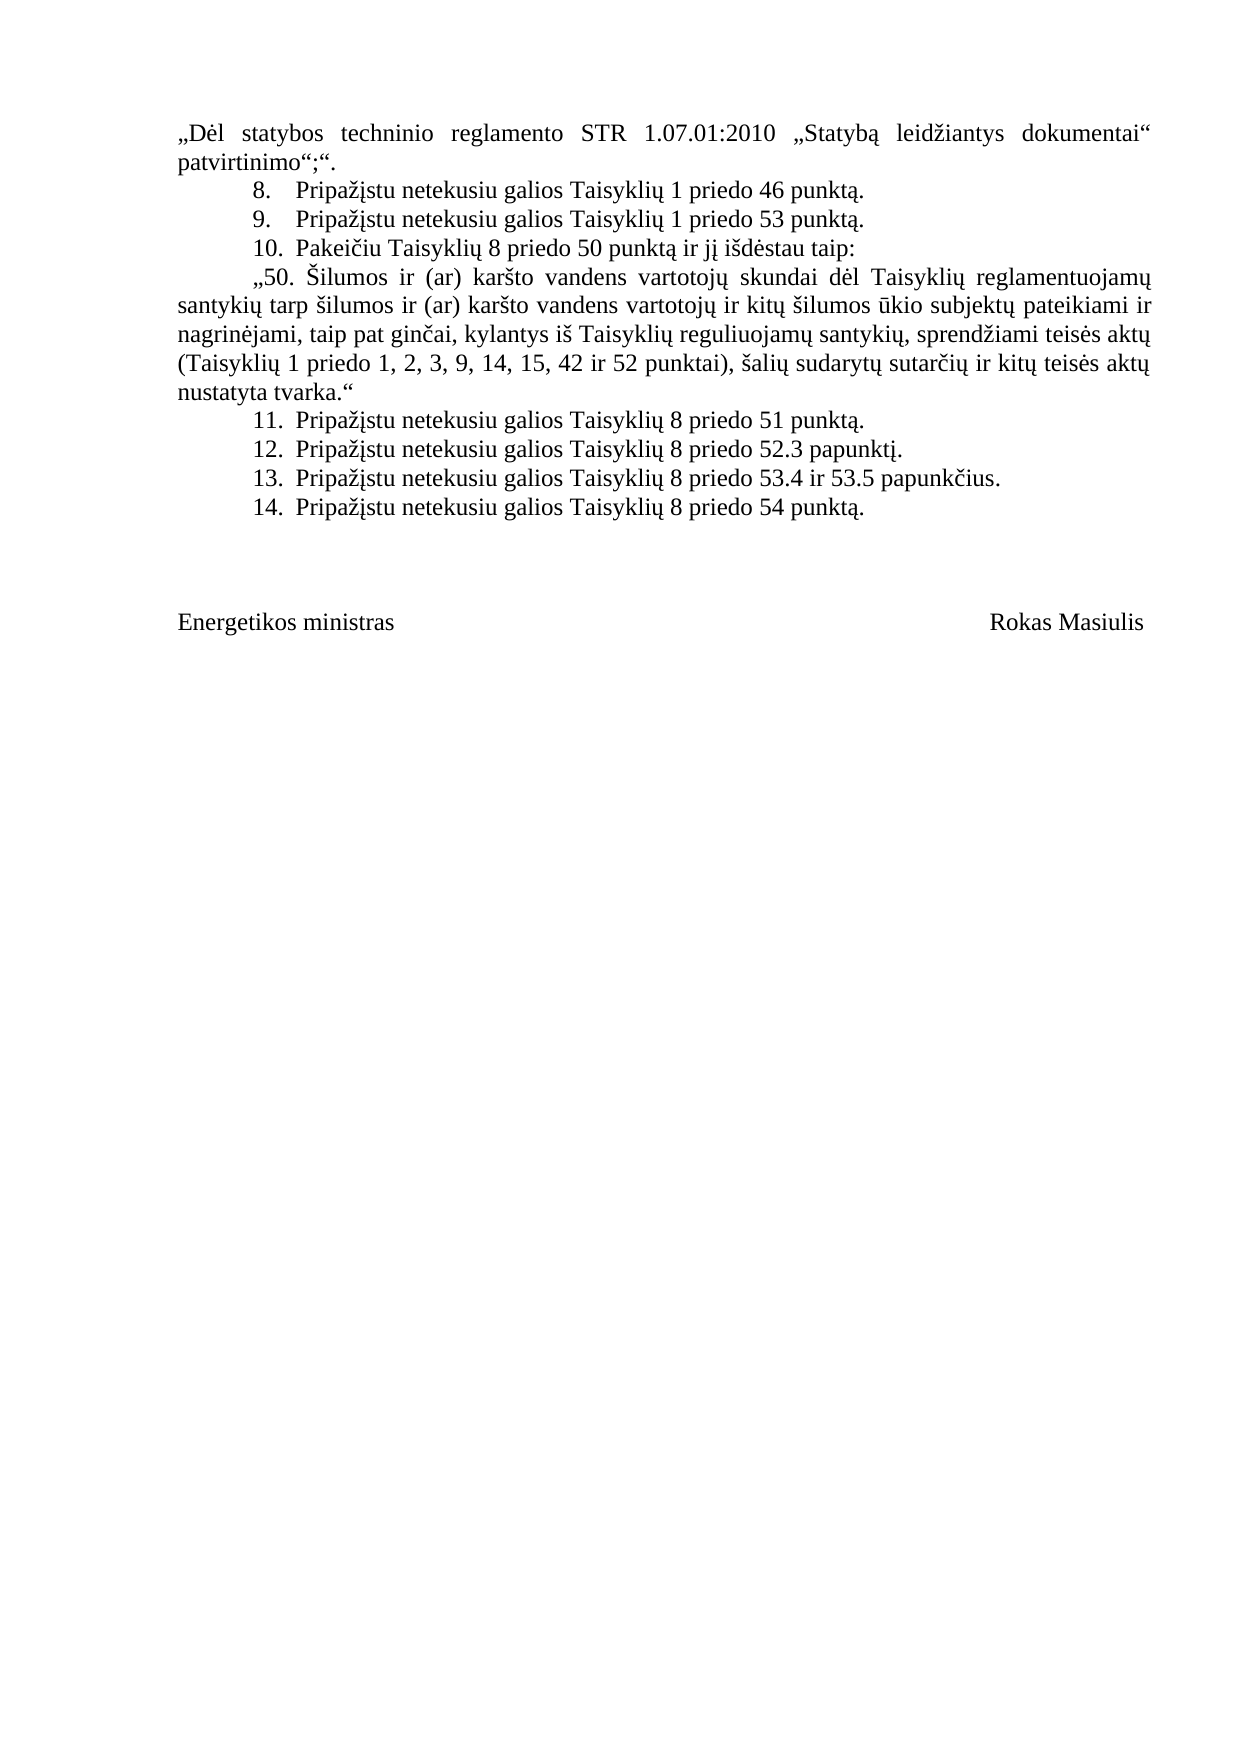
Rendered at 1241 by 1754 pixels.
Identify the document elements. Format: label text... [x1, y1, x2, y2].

text 13. Pripažįstu netekusiu galios Taisyklių 8 priedo 53.4 ir 53.5 papunkčius. [177, 463, 1152, 492]
text „Dėl statybos techninio reglamento STR 1.07.01:2010 „Statybą leidžiantys dokumentai“ patvirtinimo“;“. [177, 118, 1152, 176]
text 8. Pripažįstu netekusiu galios Taisyklių 1 priedo 46 punktą. [177, 176, 1152, 204]
text 14. Pripažįstu netekusiu galios Taisyklių 8 priedo 54 punktą. [177, 492, 1152, 521]
text 9. Pripažįstu netekusiu galios Taisyklių 1 priedo 53 punktą. [177, 204, 1152, 233]
text 12. Pripažįstu netekusiu galios Taisyklių 8 priedo 52.3 papunktį. [177, 434, 1152, 463]
text „50. Šilumos ir (ar) karšto vandens vartotojų skundai dėl Taisyklių reglamentuojamų santykių tarp šilumos ir (ar) karšto vandens vartotojų ir kitų šilumos ūkio subjektų pateikiami ir nagrinėjami, taip pat ginčai, kylantys iš Taisyklių reguliuojamų santykių, sprendžiami teisės aktų (Taisyklių 1 priedo 1, 2, 3, 9, 14, 15, 42 ir 52 punktai), šalių sudarytų sutarčių ir kitų teisės aktų nustatyta tvarka.“ [177, 262, 1152, 406]
text 10. Pakeičiu Taisyklių 8 priedo 50 punktą ir jį išdėstau taip: [177, 233, 1152, 262]
text Energetikos ministras Rokas Masiulis [177, 607, 1152, 636]
text 11. Pripažįstu netekusiu galios Taisyklių 8 priedo 51 punktą. [177, 406, 1152, 434]
